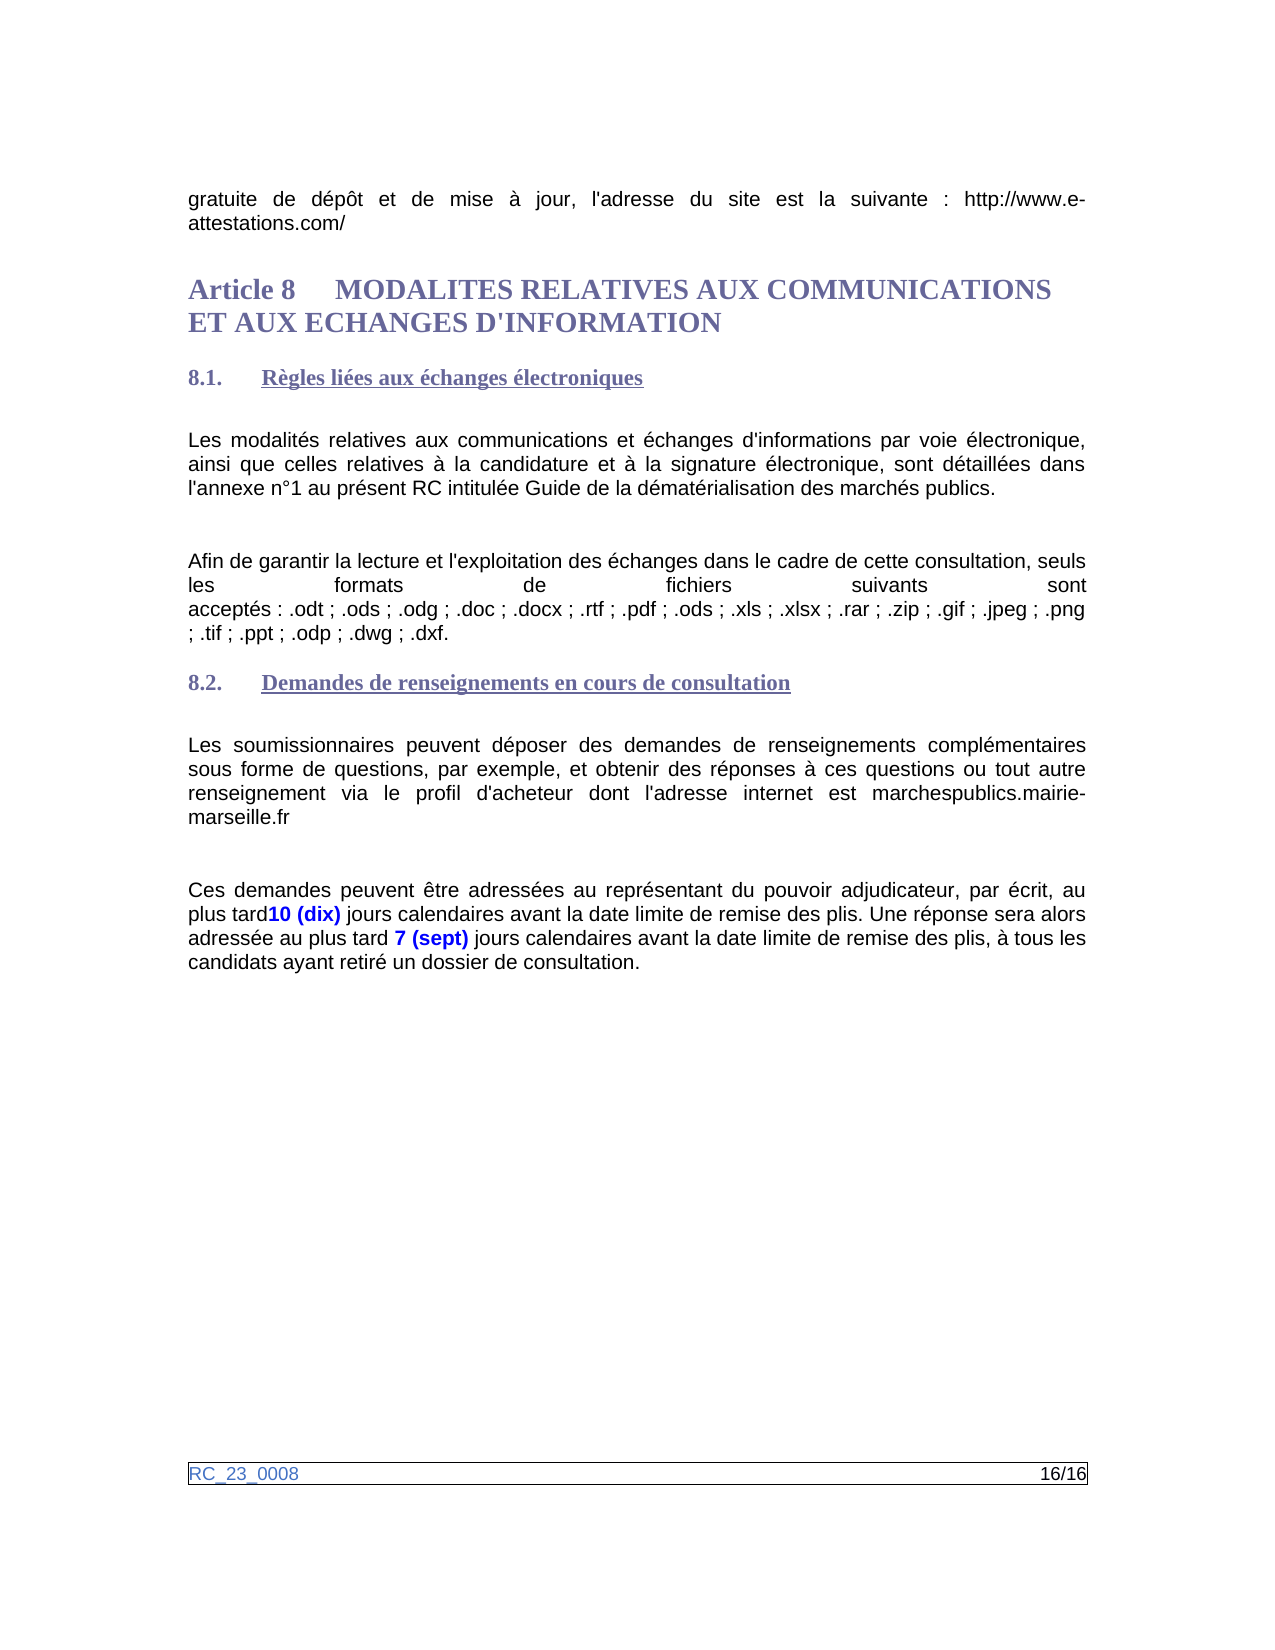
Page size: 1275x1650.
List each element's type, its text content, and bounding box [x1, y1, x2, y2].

text Afin de garantir la lecture et l'exploitation des échanges dans le cadre de cette consultation, seuls les formats de fichiers suivants sont acceptés : .odt ; .ods ; .odg ; .doc ; .docx ; .rtf ; .pdf ; .ods ; .xls ; .xlsx ; .rar ; .zip ; .gif ; .jpeg ; .png ; .tif ; .ppt ; .odp ; .dwg ; .dxf. [188, 549, 1087, 644]
subtitle Demandes de renseignements en cours de consultation [188, 669, 1087, 696]
subtitle Règles liées aux échanges électroniques [188, 364, 1087, 390]
text Ces demandes peuvent être adressées au représentant du pouvoir adjudicateur, par écrit, au plus tard10 (dix) jours calendaires avant la date limite de remise des plis. Une réponse sera alors adressée au plus tard 7 (sept) jours calendaires avant la date limite de remise des plis, à tous les candidats ayant retiré un dossier de consultation. [188, 878, 1087, 974]
text Les modalités relatives aux communications et échanges d'informations par voie électronique, ainsi que celles relatives à la candidature et à la signature électronique, sont détaillées dans l'annexe n°1 au présent RC intitulée Guide de la dématérialisation des marchés publics. [188, 428, 1087, 500]
text Les soumissionnaires peuvent déposer des demandes de renseignements complémentaires sous forme de questions, par exemple, et obtenir des réponses à ces questions ou tout autre renseignement via le profil d'acheteur dont l'adresse internet est marchespublics.mairie-marseille.fr [188, 733, 1087, 829]
text gratuite de dépôt et de mise à jour, l'adresse du site est la suivante : http://www.e-attestations.com/ [188, 186, 1087, 234]
subtitle MODALITES RELATIVES AUX COMMUNICATIONS ET AUX ECHANGES D'INFORMATION [188, 272, 1087, 339]
